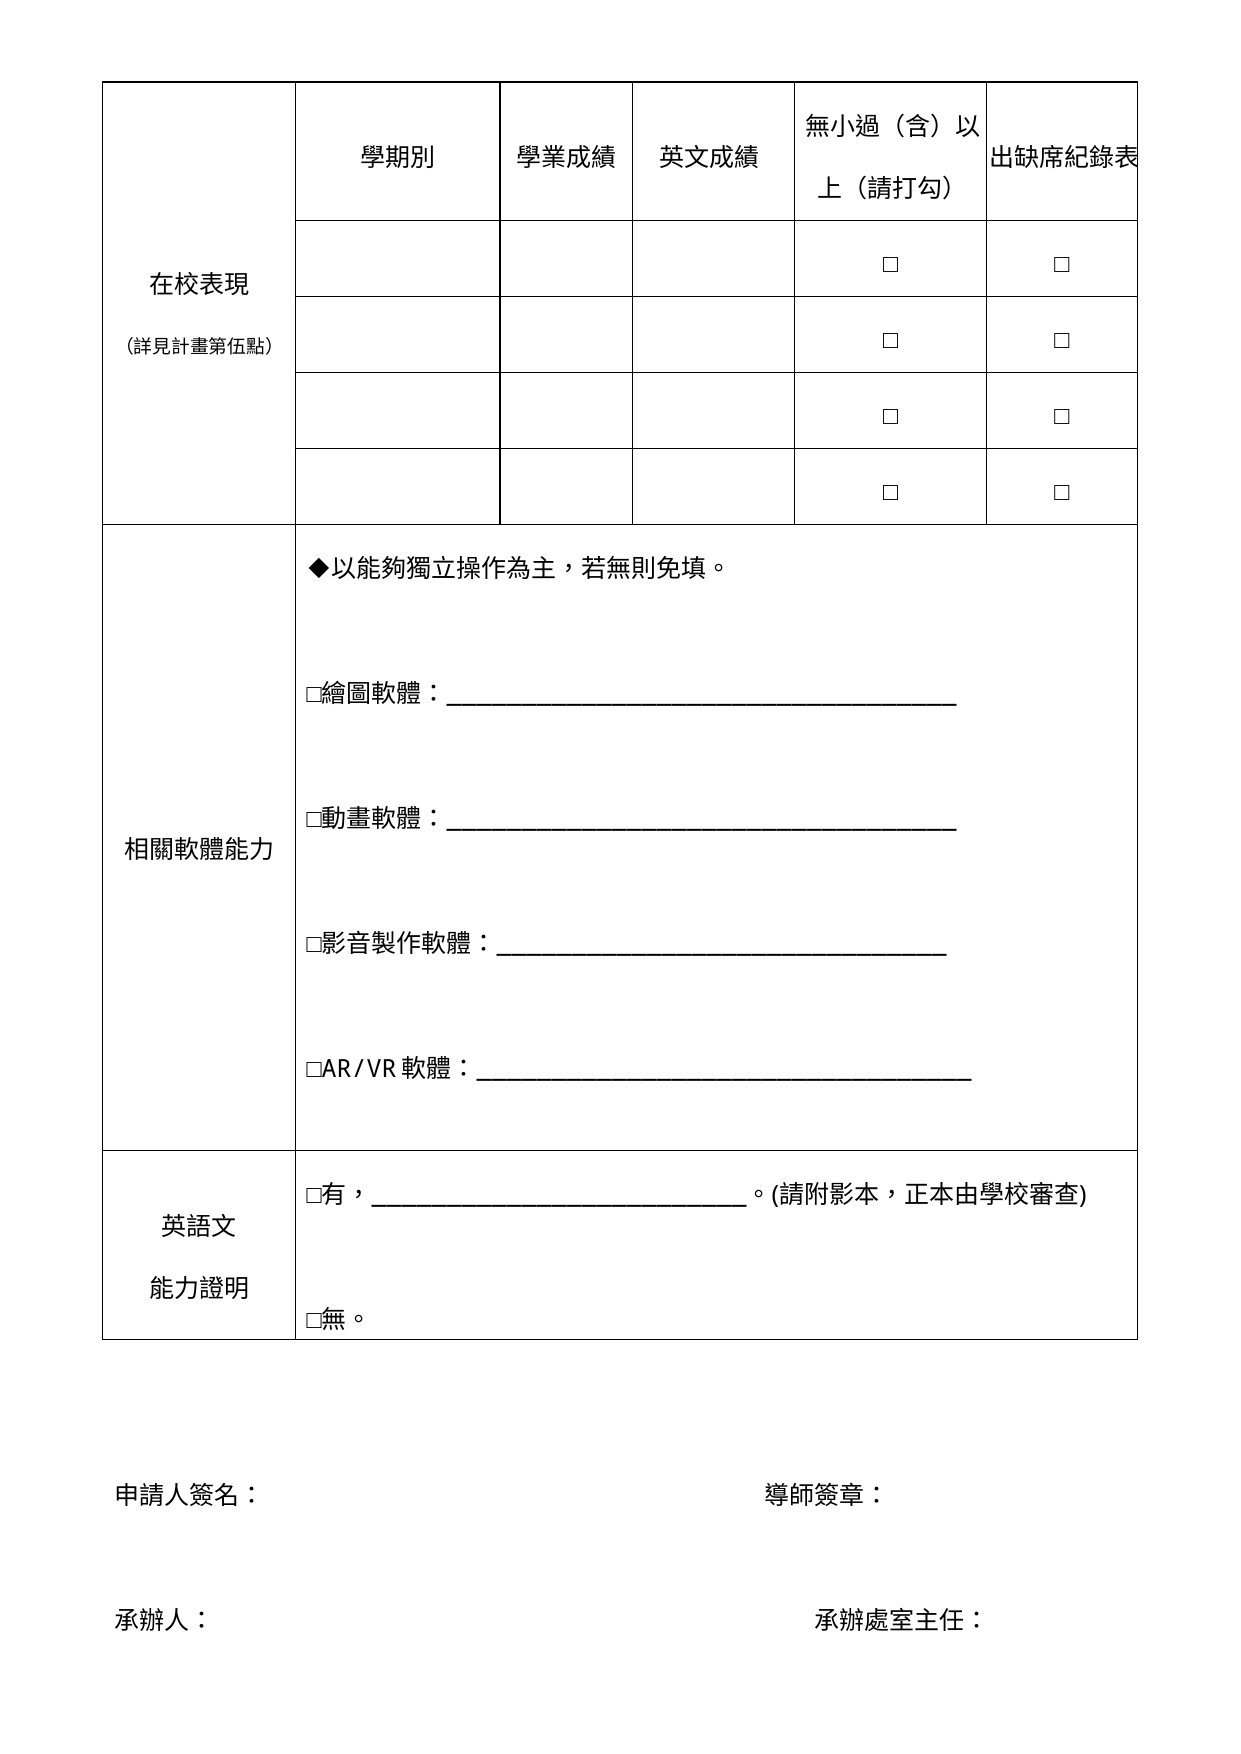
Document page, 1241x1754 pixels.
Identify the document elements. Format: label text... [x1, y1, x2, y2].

table_cell 相關軟體能力 [103, 525, 295, 1150]
table_cell □ [795, 221, 986, 296]
table_cell [501, 221, 632, 296]
table_cell [296, 297, 499, 372]
table_cell 在校表現 （詳見計畫第伍點） [103, 83, 295, 524]
table_cell 學期別 [296, 83, 499, 220]
table_cell [501, 297, 632, 372]
table_cell [633, 221, 794, 296]
table_cell □ [795, 449, 986, 524]
table_cell [296, 449, 499, 524]
table_cell [296, 221, 499, 296]
table_cell [296, 373, 499, 448]
table_cell □ [795, 297, 986, 372]
table_cell [633, 297, 794, 372]
table_cell □ [795, 373, 986, 448]
table_cell □ [987, 449, 1137, 524]
table_cell 無小過（含）以上（請打勾） [795, 83, 986, 220]
table_cell [633, 449, 794, 524]
table_cell □ [987, 297, 1137, 372]
table_cell 英文成績 [633, 83, 794, 220]
table_cell □有，_________________________。(請附影本，正本由學校審查) □無。 [296, 1151, 1137, 1339]
table_cell [501, 373, 632, 448]
table_cell [501, 449, 632, 524]
table_cell 出缺席紀錄表 [987, 83, 1137, 220]
table_cell [633, 373, 794, 448]
table_cell □ [987, 221, 1137, 296]
table_cell 申請人簽名： 導師簽章： 承辦人： 承辦處室主任： [103, 1340, 1137, 1640]
table_cell □ [987, 373, 1137, 448]
table_cell 英語文 能力證明 [103, 1151, 295, 1339]
table_cell 以能夠獨立操作為主，若無則免填。 □繪圖軟體：__________________________________ □動畫軟體：__________________________________ □影音製作軟體：______________________________ □AR/VR軟體：_________________________________ [296, 525, 1137, 1150]
table_cell 學業成績 [501, 83, 632, 220]
